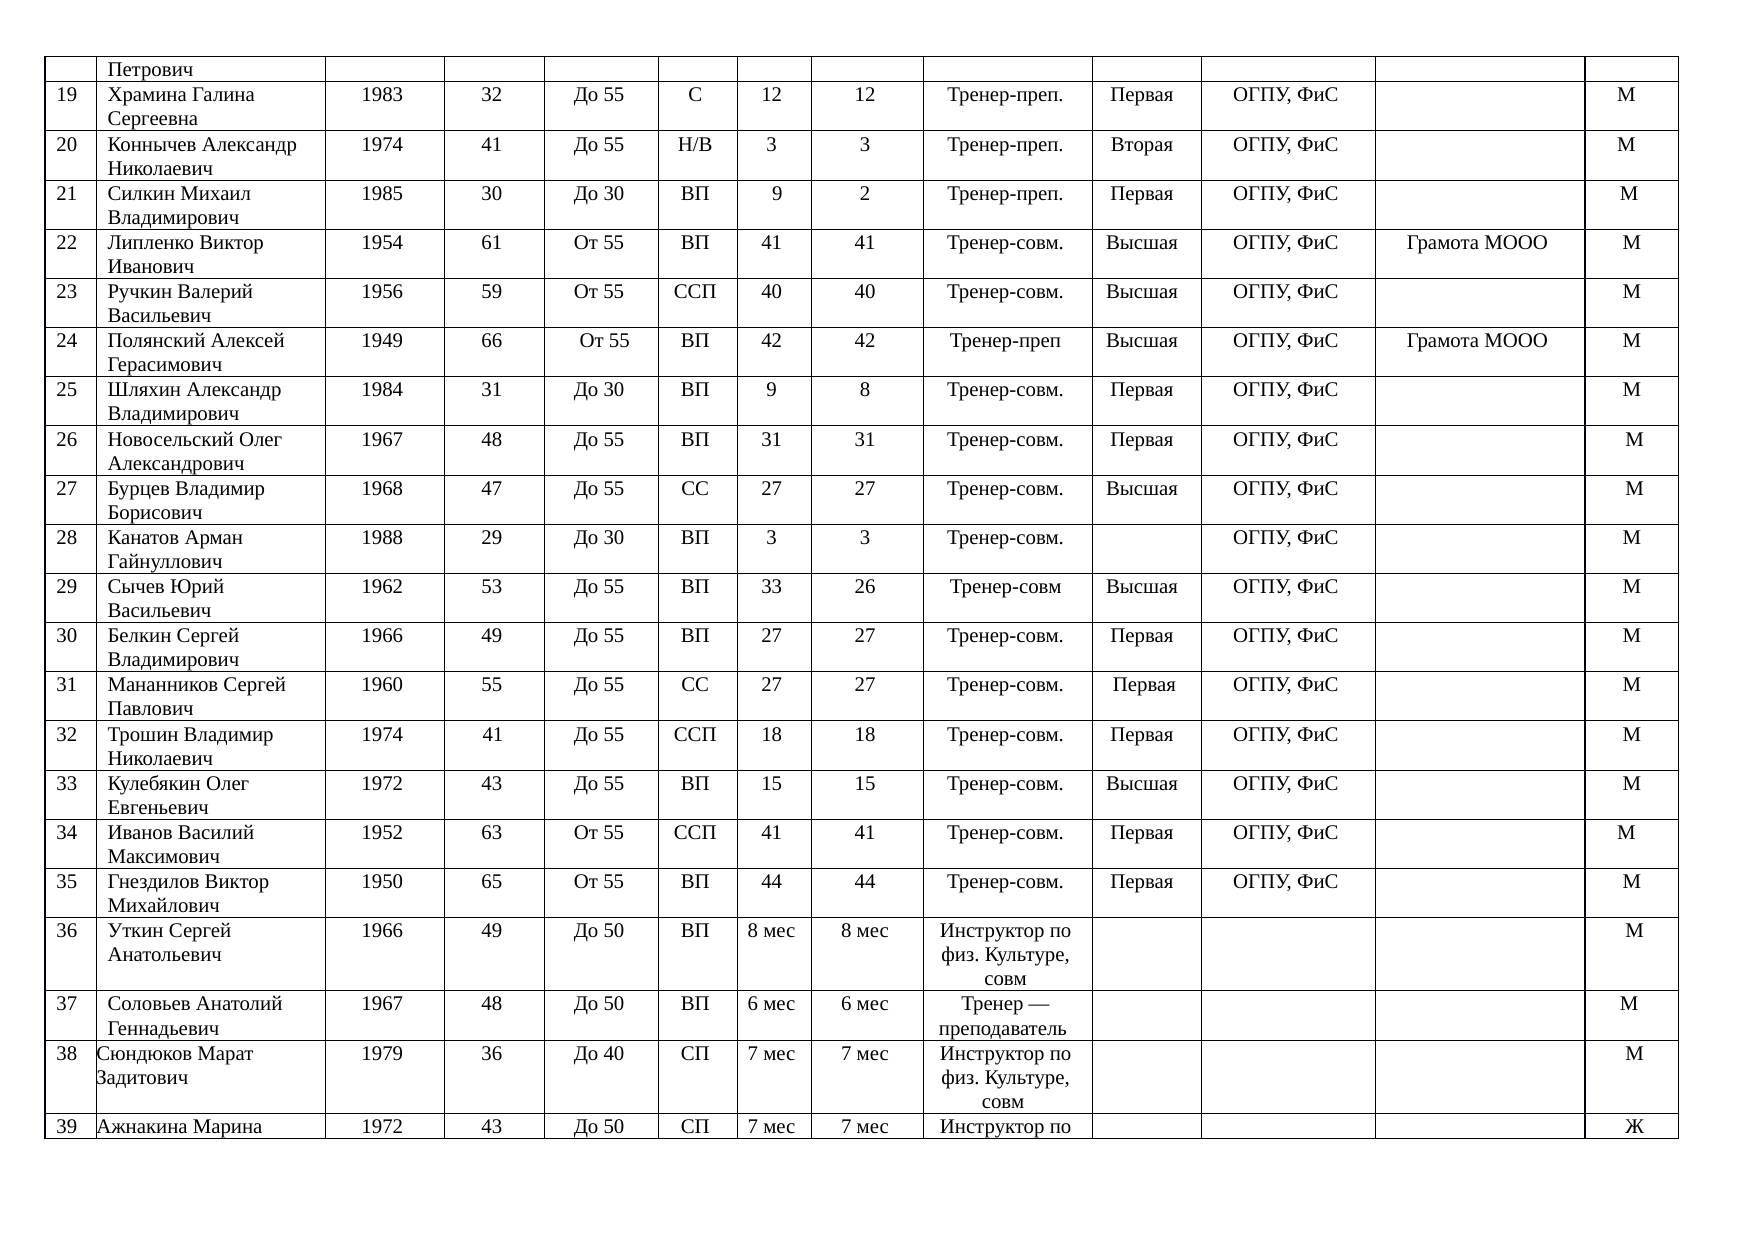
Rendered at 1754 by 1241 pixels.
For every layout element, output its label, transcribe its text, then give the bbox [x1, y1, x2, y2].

table_cell М [1586, 1041, 1678, 1113]
table_cell ВП [659, 918, 737, 990]
table_cell Высшая [1093, 771, 1201, 819]
table_cell Первая [1093, 426, 1201, 474]
table_cell 27 [812, 623, 923, 671]
table_cell 21 [46, 181, 96, 229]
table_cell Высшая [1093, 279, 1201, 327]
table_cell Тренер-совм. [924, 426, 1092, 474]
table_cell 1979 [326, 1041, 444, 1113]
table_cell 27 [812, 476, 923, 524]
table_cell 12 [738, 82, 811, 130]
table_cell 41 [812, 230, 923, 278]
table_cell 1950 [326, 869, 444, 917]
table_cell [1093, 918, 1201, 990]
table_cell ВП [659, 230, 737, 278]
table_cell Коннычев Александр Николаевич [97, 131, 325, 179]
table_cell М [1586, 230, 1678, 278]
table_cell М [1586, 672, 1678, 720]
table_cell 8 мес [738, 918, 811, 990]
table_cell 3 [812, 131, 923, 179]
table_cell Ажнакина Марина [97, 1114, 325, 1138]
table_cell 1988 [326, 525, 444, 573]
table_cell 15 [812, 771, 923, 819]
table_cell ОГПУ, ФиС [1202, 672, 1375, 720]
table_cell 8 [812, 377, 923, 425]
table_cell ОГПУ, ФиС [1202, 426, 1375, 474]
table_cell От 55 [545, 869, 658, 917]
table_cell 20 [46, 131, 96, 179]
table_cell Первая [1093, 82, 1201, 130]
table_cell Соловьев Анатолий Геннадьевич [97, 991, 325, 1039]
table_cell 53 [445, 574, 544, 622]
table_cell Тренер-совм. [924, 525, 1092, 573]
table_cell 27 [738, 672, 811, 720]
table_cell 25 [46, 377, 96, 425]
table_cell [1376, 377, 1584, 425]
table_cell [1093, 991, 1201, 1039]
table_cell ОГПУ, ФиС [1202, 181, 1375, 229]
table_cell 15 [738, 771, 811, 819]
table_cell 18 [812, 721, 923, 769]
table_cell Грамота МООО [1376, 328, 1584, 376]
table_cell До 30 [545, 525, 658, 573]
table_cell ОГПУ, ФиС [1202, 574, 1375, 622]
table_cell М [1586, 574, 1678, 622]
table_cell До 50 [545, 918, 658, 990]
table_cell ОГПУ, ФиС [1202, 230, 1375, 278]
table_cell До 55 [545, 574, 658, 622]
table_cell 40 [738, 279, 811, 327]
table_cell ВП [659, 771, 737, 819]
table_cell ОГПУ, ФиС [1202, 131, 1375, 179]
table_cell 7 мес [738, 1114, 811, 1138]
table_cell [46, 57, 96, 81]
table_cell 1966 [326, 623, 444, 671]
table_cell ОГПУ, ФиС [1202, 525, 1375, 573]
table_cell ССП [659, 279, 737, 327]
table_cell М [1586, 131, 1678, 179]
table_cell До 55 [545, 476, 658, 524]
table_cell М [1586, 525, 1678, 573]
table_cell Тренер — преподаватель [924, 991, 1092, 1039]
table_cell От 55 [545, 279, 658, 327]
table_cell ССП [659, 721, 737, 769]
table_cell 38 [46, 1041, 96, 1113]
table_cell 36 [445, 1041, 544, 1113]
table_cell 41 [445, 721, 544, 769]
table_cell До 55 [545, 131, 658, 179]
table_cell Тренер-совм. [924, 230, 1092, 278]
table_cell ОГПУ, ФиС [1202, 623, 1375, 671]
table_cell М [1586, 721, 1678, 769]
table_cell [1202, 918, 1375, 990]
table_cell 32 [46, 721, 96, 769]
table_cell Сычев Юрий Васильевич [97, 574, 325, 622]
table_cell 61 [445, 230, 544, 278]
table_cell От 55 [545, 820, 658, 868]
table_cell [1093, 1041, 1201, 1113]
table_cell До 55 [545, 672, 658, 720]
table_cell [1202, 1041, 1375, 1113]
table_cell 43 [445, 1114, 544, 1138]
table_cell Первая [1093, 869, 1201, 917]
table_cell Храмина Галина Сергеевна [97, 82, 325, 130]
table_cell [1376, 82, 1584, 130]
table_cell Тренер-совм. [924, 820, 1092, 868]
table_cell Сюндюков Марат Задитович [97, 1041, 325, 1113]
table_cell До 50 [545, 991, 658, 1039]
table_cell 48 [445, 991, 544, 1039]
table_cell 66 [445, 328, 544, 376]
table_cell ВП [659, 377, 737, 425]
table_cell 33 [46, 771, 96, 819]
table_cell 12 [812, 82, 923, 130]
table_cell С [659, 82, 737, 130]
table_cell 1984 [326, 377, 444, 425]
table_cell 41 [812, 820, 923, 868]
table_cell 31 [445, 377, 544, 425]
table_cell Тренер-совм. [924, 869, 1092, 917]
table_cell Тренер-преп [924, 328, 1092, 376]
table_cell 36 [46, 918, 96, 990]
table_cell 1956 [326, 279, 444, 327]
table_cell [1376, 869, 1584, 917]
table_cell Тренер-преп. [924, 82, 1092, 130]
table_cell 7 мес [812, 1114, 923, 1138]
table_cell 1974 [326, 721, 444, 769]
table_cell ОГПУ, ФиС [1202, 721, 1375, 769]
table_cell 37 [46, 991, 96, 1039]
table_cell 19 [46, 82, 96, 130]
table_cell М [1586, 918, 1678, 990]
table_cell 59 [445, 279, 544, 327]
table_cell 1967 [326, 991, 444, 1039]
table_cell ОГПУ, ФиС [1202, 328, 1375, 376]
table_cell ВП [659, 525, 737, 573]
table_cell До 55 [545, 426, 658, 474]
table_cell 3 [738, 525, 811, 573]
table_cell [1376, 181, 1584, 229]
table_cell Липленко Виктор Иванович [97, 230, 325, 278]
table_cell ВП [659, 574, 737, 622]
table_cell Высшая [1093, 574, 1201, 622]
table_cell Тренер-совм. [924, 279, 1092, 327]
table_cell 23 [46, 279, 96, 327]
table_cell Первая [1093, 181, 1201, 229]
table_cell До 40 [545, 1041, 658, 1113]
table_cell [1376, 574, 1584, 622]
table_cell Первая [1093, 377, 1201, 425]
table_cell [1376, 476, 1584, 524]
table_cell Высшая [1093, 476, 1201, 524]
table_cell [1376, 525, 1584, 573]
table_cell [1376, 672, 1584, 720]
table_cell 41 [445, 131, 544, 179]
table_cell ОГПУ, ФиС [1202, 476, 1375, 524]
table_cell 47 [445, 476, 544, 524]
table_cell М [1586, 181, 1678, 229]
table_cell Инструктор по физ. Культуре, совм [924, 918, 1092, 990]
table_cell 3 [738, 131, 811, 179]
table_cell [1376, 131, 1584, 179]
table_cell 26 [46, 426, 96, 474]
table_cell Канатов Арман Гайнуллович [97, 525, 325, 573]
table_cell 39 [46, 1114, 96, 1138]
table_cell Инструктор по физ. Культуре, совм [924, 1041, 1092, 1113]
table_cell [1376, 820, 1584, 868]
table_cell 1954 [326, 230, 444, 278]
table_cell Полянский Алексей Герасимович [97, 328, 325, 376]
table_cell М [1586, 377, 1678, 425]
table_cell Тренер-преп. [924, 181, 1092, 229]
table_cell Мананников Сергей Павлович [97, 672, 325, 720]
table_cell [1376, 918, 1584, 990]
table_cell ОГПУ, ФиС [1202, 771, 1375, 819]
table_cell До 55 [545, 721, 658, 769]
table_cell 65 [445, 869, 544, 917]
table_cell 43 [445, 771, 544, 819]
table_cell Первая [1093, 721, 1201, 769]
table_cell Грамота МООО [1376, 230, 1584, 278]
table_cell От 55 [545, 230, 658, 278]
table_cell [326, 57, 444, 81]
table_cell [1376, 623, 1584, 671]
table_cell 41 [738, 820, 811, 868]
table_cell [738, 57, 811, 81]
table_cell 48 [445, 426, 544, 474]
table_cell ОГПУ, ФиС [1202, 279, 1375, 327]
table_cell Тренер-совм. [924, 623, 1092, 671]
table_cell 1962 [326, 574, 444, 622]
table_cell ВП [659, 869, 737, 917]
table_cell Инструктор по [924, 1114, 1092, 1138]
table_cell Тренер-совм. [924, 672, 1092, 720]
table_cell [1202, 991, 1375, 1039]
table_cell 22 [46, 230, 96, 278]
table_cell М [1586, 476, 1678, 524]
table_cell 26 [812, 574, 923, 622]
table_cell 1985 [326, 181, 444, 229]
table_cell 1972 [326, 771, 444, 819]
table_cell 18 [738, 721, 811, 769]
table_cell Тренер-преп. [924, 131, 1092, 179]
table_cell 42 [812, 328, 923, 376]
table_cell 6 мес [738, 991, 811, 1039]
table_cell 1972 [326, 1114, 444, 1138]
table_cell 44 [738, 869, 811, 917]
table_cell [1376, 57, 1584, 81]
table_cell М [1586, 771, 1678, 819]
table_cell 31 [46, 672, 96, 720]
table_cell 8 мес [812, 918, 923, 990]
table_cell 29 [445, 525, 544, 573]
table_cell 6 мес [812, 991, 923, 1039]
table_cell ОГПУ, ФиС [1202, 869, 1375, 917]
table_cell Высшая [1093, 328, 1201, 376]
table_cell 31 [738, 426, 811, 474]
table_cell [1376, 1041, 1584, 1113]
table_cell 32 [445, 82, 544, 130]
table_cell Уткин Сергей Анатольевич [97, 918, 325, 990]
table_cell 9 [738, 181, 811, 229]
table_cell До 50 [545, 1114, 658, 1138]
table_cell [812, 57, 923, 81]
table_cell ВП [659, 328, 737, 376]
table_cell 55 [445, 672, 544, 720]
table_cell ССП [659, 820, 737, 868]
table_cell [1376, 991, 1584, 1039]
table_cell До 30 [545, 377, 658, 425]
table_cell 42 [738, 328, 811, 376]
table_cell 31 [812, 426, 923, 474]
table_cell М [1586, 426, 1678, 474]
table_cell Ж [1586, 1114, 1678, 1138]
table_cell 27 [738, 476, 811, 524]
table_cell [1093, 57, 1201, 81]
table_cell СС [659, 476, 737, 524]
table_cell ВП [659, 623, 737, 671]
table_cell ВП [659, 181, 737, 229]
table_cell 1966 [326, 918, 444, 990]
table_cell 1952 [326, 820, 444, 868]
table_cell 9 [738, 377, 811, 425]
table_cell [445, 57, 544, 81]
table_cell Иванов Василий Максимович [97, 820, 325, 868]
table_cell 1974 [326, 131, 444, 179]
table_cell 1968 [326, 476, 444, 524]
table_cell М [1586, 820, 1678, 868]
table_cell Тренер-совм. [924, 377, 1092, 425]
table_cell Первая [1093, 672, 1201, 720]
table_cell 33 [738, 574, 811, 622]
table_cell М [1586, 328, 1678, 376]
table_cell 7 мес [738, 1041, 811, 1113]
table_cell До 55 [545, 771, 658, 819]
table_cell 49 [445, 623, 544, 671]
table_cell [924, 57, 1092, 81]
table_cell От 55 [545, 328, 658, 376]
table_cell [659, 57, 737, 81]
table_cell [1202, 57, 1375, 81]
table_cell 30 [46, 623, 96, 671]
table_cell ВП [659, 991, 737, 1039]
table_cell Шляхин Александр Владимирович [97, 377, 325, 425]
table_cell [1376, 426, 1584, 474]
table_cell [1093, 525, 1201, 573]
table_cell Кулебякин Олег Евгеньевич [97, 771, 325, 819]
table_cell До 30 [545, 181, 658, 229]
table_cell Тренер-совм [924, 574, 1092, 622]
table_cell [1202, 1114, 1375, 1138]
table_cell Вторая [1093, 131, 1201, 179]
table_cell [1376, 279, 1584, 327]
table_cell Высшая [1093, 230, 1201, 278]
table_cell М [1586, 623, 1678, 671]
table_cell 41 [738, 230, 811, 278]
table_cell Петрович [97, 57, 325, 81]
table_cell Белкин Сергей Владимирович [97, 623, 325, 671]
table_cell М [1586, 991, 1678, 1039]
table_cell СП [659, 1114, 737, 1138]
table_cell 34 [46, 820, 96, 868]
table_cell Тренер-совм. [924, 771, 1092, 819]
table_cell Первая [1093, 820, 1201, 868]
table_cell 63 [445, 820, 544, 868]
table_cell 2 [812, 181, 923, 229]
table_cell Тренер-совм. [924, 476, 1092, 524]
table_cell [1093, 1114, 1201, 1138]
table_cell 27 [812, 672, 923, 720]
table_cell 1983 [326, 82, 444, 130]
table_cell 27 [46, 476, 96, 524]
table_cell 35 [46, 869, 96, 917]
table_cell М [1586, 82, 1678, 130]
table_cell 40 [812, 279, 923, 327]
table_cell ВП [659, 426, 737, 474]
table_cell 28 [46, 525, 96, 573]
table_cell М [1586, 279, 1678, 327]
table_cell До 55 [545, 623, 658, 671]
table_cell 30 [445, 181, 544, 229]
table_cell [1376, 771, 1584, 819]
table_cell 7 мес [812, 1041, 923, 1113]
table_cell 27 [738, 623, 811, 671]
table_cell ОГПУ, ФиС [1202, 377, 1375, 425]
table_cell М [1586, 869, 1678, 917]
table_cell Бурцев Владимир Борисович [97, 476, 325, 524]
table_cell Силкин Михаил Владимирович [97, 181, 325, 229]
table_cell Трошин Владимир Николаевич [97, 721, 325, 769]
table_cell 29 [46, 574, 96, 622]
table_cell [1376, 721, 1584, 769]
table_cell ОГПУ, ФиС [1202, 820, 1375, 868]
table_cell 1967 [326, 426, 444, 474]
table_cell [545, 57, 658, 81]
table_cell Ручкин Валерий Васильевич [97, 279, 325, 327]
table_cell СС [659, 672, 737, 720]
table_cell 49 [445, 918, 544, 990]
table_cell [1586, 57, 1678, 81]
table_cell Первая [1093, 623, 1201, 671]
table_cell ОГПУ, ФиС [1202, 82, 1375, 130]
table_cell Тренер-совм. [924, 721, 1092, 769]
table_cell 44 [812, 869, 923, 917]
table_cell Новосельский Олег Александрович [97, 426, 325, 474]
table_cell 3 [812, 525, 923, 573]
table_cell До 55 [545, 82, 658, 130]
table_cell СП [659, 1041, 737, 1113]
table_cell 1960 [326, 672, 444, 720]
table_cell 24 [46, 328, 96, 376]
table_cell [1376, 1114, 1584, 1138]
table_cell 1949 [326, 328, 444, 376]
table_cell Гнездилов Виктор Михайлович [97, 869, 325, 917]
table_cell Н/В [659, 131, 737, 179]
